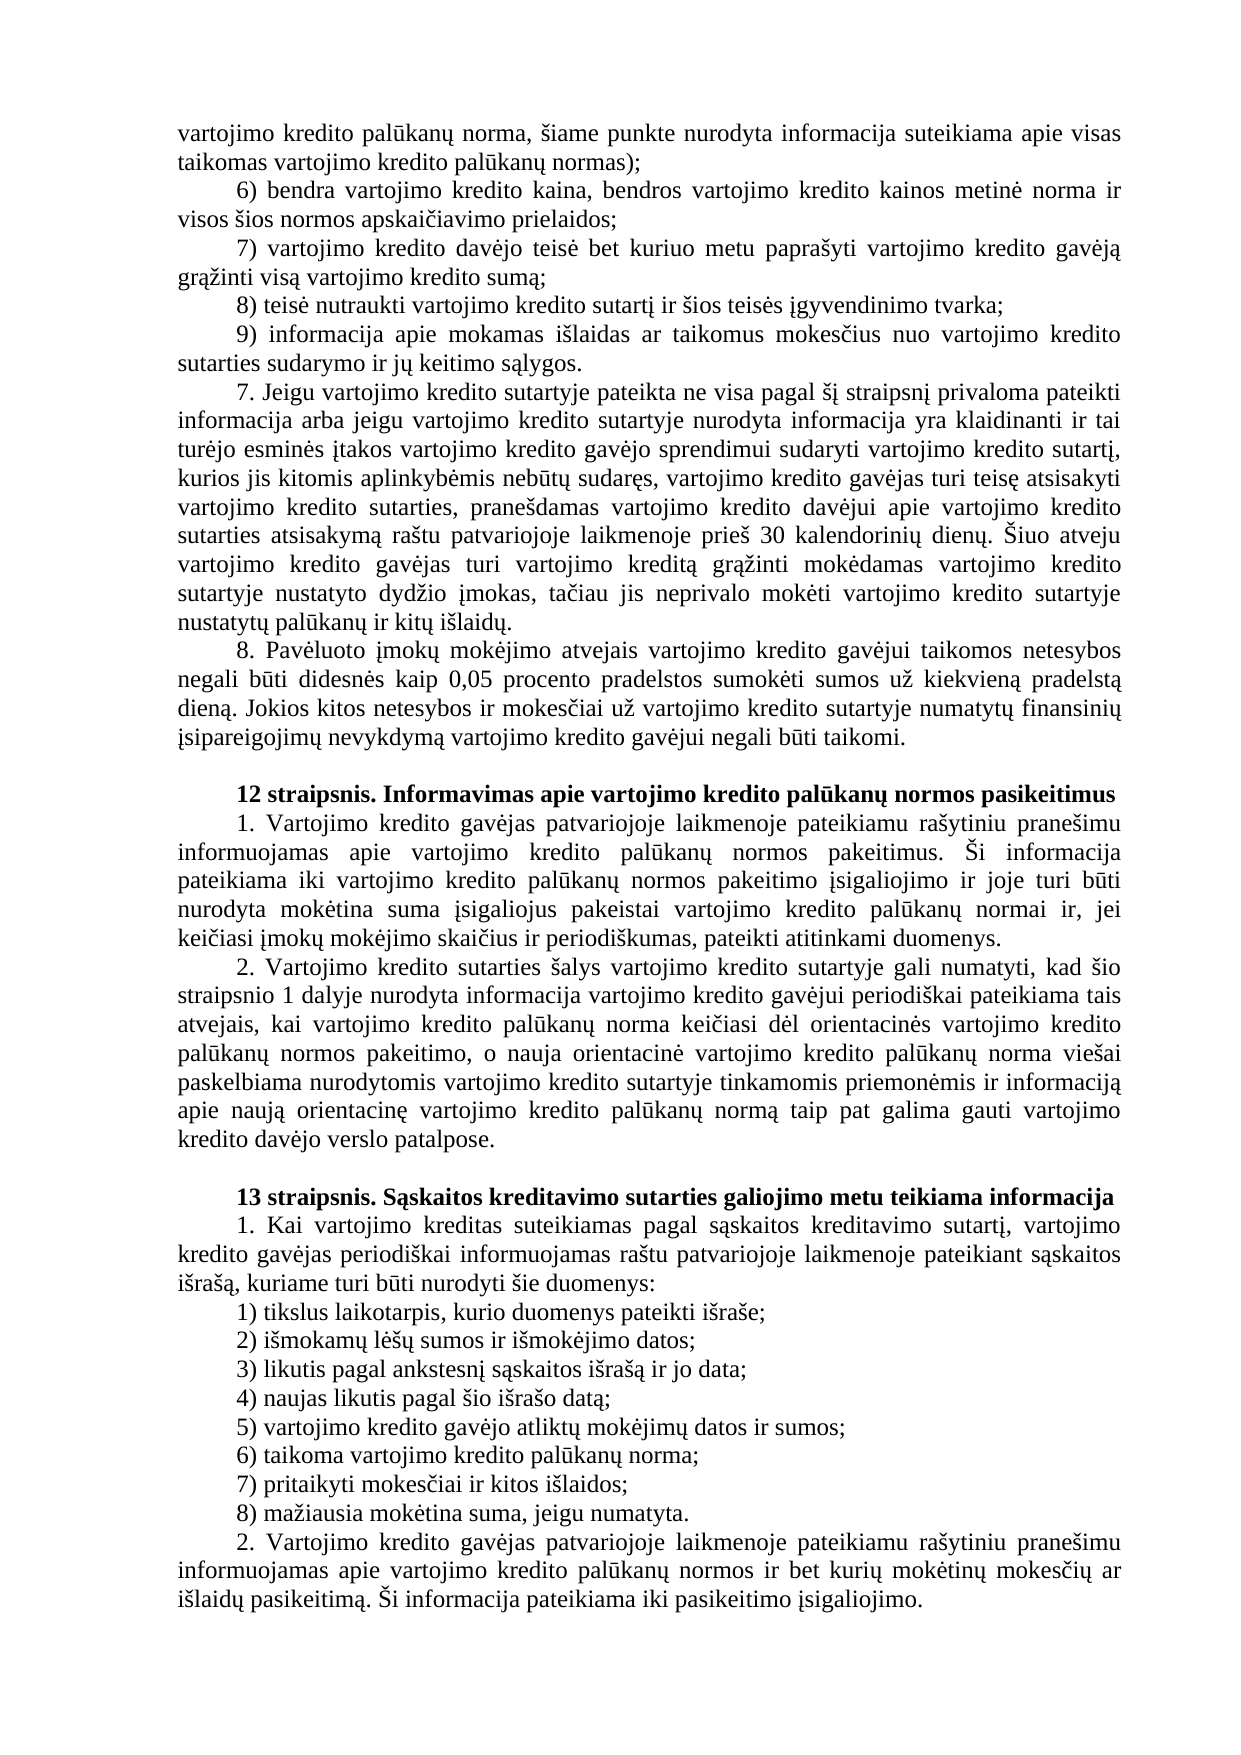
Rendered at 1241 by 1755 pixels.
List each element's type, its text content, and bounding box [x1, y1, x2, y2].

text 6) taikoma vartojimo kredito palūkanų norma; [177, 1441, 1122, 1469]
text 2) išmokamų lėšų sumos ir išmokėjimo datos; [177, 1326, 1122, 1354]
text 8) mažiausia mokėtina suma, jeigu numatyta. [177, 1498, 1122, 1527]
text 1. Kai vartojimo kreditas suteikiamas pagal sąskaitos kreditavimo sutartį, vartojimo kredito gavėjas periodiškai informuojamas raštu patvariojoje laikmenoje pateikiant sąskaitos išrašą, kuriame turi būti nurodyti šie duomenys: [177, 1211, 1122, 1297]
text 9) informacija apie mokamas išlaidas ar taikomus mokesčius nuo vartojimo kredito sutarties sudarymo ir jų keitimo sąlygos. [177, 319, 1122, 377]
text 12 straipsnis. Informavimas apie vartojimo kredito palūkanų normos pasikeitimus [236, 779, 1122, 808]
text 5) vartojimo kredito gavėjo atliktų mokėjimų datos ir sumos; [177, 1412, 1122, 1441]
text 7) vartojimo kredito davėjo teisė bet kuriuo metu paprašyti vartojimo kredito gavėją grąžinti visą vartojimo kredito sumą; [177, 233, 1122, 291]
text 6) bendra vartojimo kredito kaina, bendros vartojimo kredito kainos metinė norma ir visos šios normos apskaičiavimo prielaidos; [177, 176, 1122, 233]
text 3) likutis pagal ankstesnį sąskaitos išrašą ir jo data; [177, 1354, 1122, 1383]
text 2. Vartojimo kredito gavėjas patvariojoje laikmenoje pateikiamu rašytiniu pranešimu informuojamas apie vartojimo kredito palūkanų normos ir bet kurių mokėtinų mokesčių ar išlaidų pasikeitimą. Ši informacija pateikiama iki pasikeitimo įsigaliojimo. [177, 1527, 1122, 1613]
text 7. Jeigu vartojimo kredito sutartyje pateikta ne visa pagal šį straipsnį privaloma pateikti informacija arba jeigu vartojimo kredito sutartyje nurodyta informacija yra klaidinanti ir tai turėjo esminės įtakos vartojimo kredito gavėjo sprendimui sudaryti vartojimo kredito sutartį, kurios jis kitomis aplinkybėmis nebūtų sudaręs, vartojimo kredito gavėjas turi teisę atsisakyti vartojimo kredito sutarties, pranešdamas vartojimo kredito davėjui apie vartojimo kredito sutarties atsisakymą raštu patvariojoje laikmenoje prieš 30 kalendorinių dienų. Šiuo atveju vartojimo kredito gavėjas turi vartojimo kreditą grąžinti mokėdamas vartojimo kredito sutartyje nustatyto dydžio įmokas, tačiau jis neprivalo mokėti vartojimo kredito sutartyje nustatytų palūkanų ir kitų išlaidų. [177, 377, 1122, 636]
text 4) naujas likutis pagal šio išrašo datą; [177, 1383, 1122, 1412]
text vartojimo kredito palūkanų norma, šiame punkte nurodyta informacija suteikiama apie visas taikomas vartojimo kredito palūkanų normas); [177, 118, 1122, 176]
text 8. Pavėluoto įmokų mokėjimo atvejais vartojimo kredito gavėjui taikomos netesybos negali būti didesnės kaip 0,05 procento pradelstos sumokėti sumos už kiekvieną pradelstą dieną. Jokios kitos netesybos ir mokesčiai už vartojimo kredito sutartyje numatytų finansinių įsipareigojimų nevykdymą vartojimo kredito gavėjui negali būti taikomi. [177, 636, 1122, 751]
text 1) tikslus laikotarpis, kurio duomenys pateikti išraše; [177, 1297, 1122, 1326]
text 13 straipsnis. Sąskaitos kreditavimo sutarties galiojimo metu teikiama informacija [236, 1182, 1122, 1211]
text 8) teisė nutraukti vartojimo kredito sutartį ir šios teisės įgyvendinimo tvarka; [177, 291, 1122, 319]
text 7) pritaikyti mokesčiai ir kitos išlaidos; [177, 1469, 1122, 1498]
text 2. Vartojimo kredito sutarties šalys vartojimo kredito sutartyje gali numatyti, kad šio straipsnio 1 dalyje nurodyta informacija vartojimo kredito gavėjui periodiškai pateikiama tais atvejais, kai vartojimo kredito palūkanų norma keičiasi dėl orientacinės vartojimo kredito palūkanų normos pakeitimo, o nauja orientacinė vartojimo kredito palūkanų norma viešai paskelbiama nurodytomis vartojimo kredito sutartyje tinkamomis priemonėmis ir informaciją apie naują orientacinę vartojimo kredito palūkanų normą taip pat galima gauti vartojimo kredito davėjo verslo patalpose. [177, 952, 1122, 1153]
text 1. Vartojimo kredito gavėjas patvariojoje laikmenoje pateikiamu rašytiniu pranešimu informuojamas apie vartojimo kredito palūkanų normos pakeitimus. Ši informacija pateikiama iki vartojimo kredito palūkanų normos pakeitimo įsigaliojimo ir joje turi būti nurodyta mokėtina suma įsigaliojus pakeistai vartojimo kredito palūkanų normai ir, jei keičiasi įmokų mokėjimo skaičius ir periodiškumas, pateikti atitinkami duomenys. [177, 808, 1122, 952]
